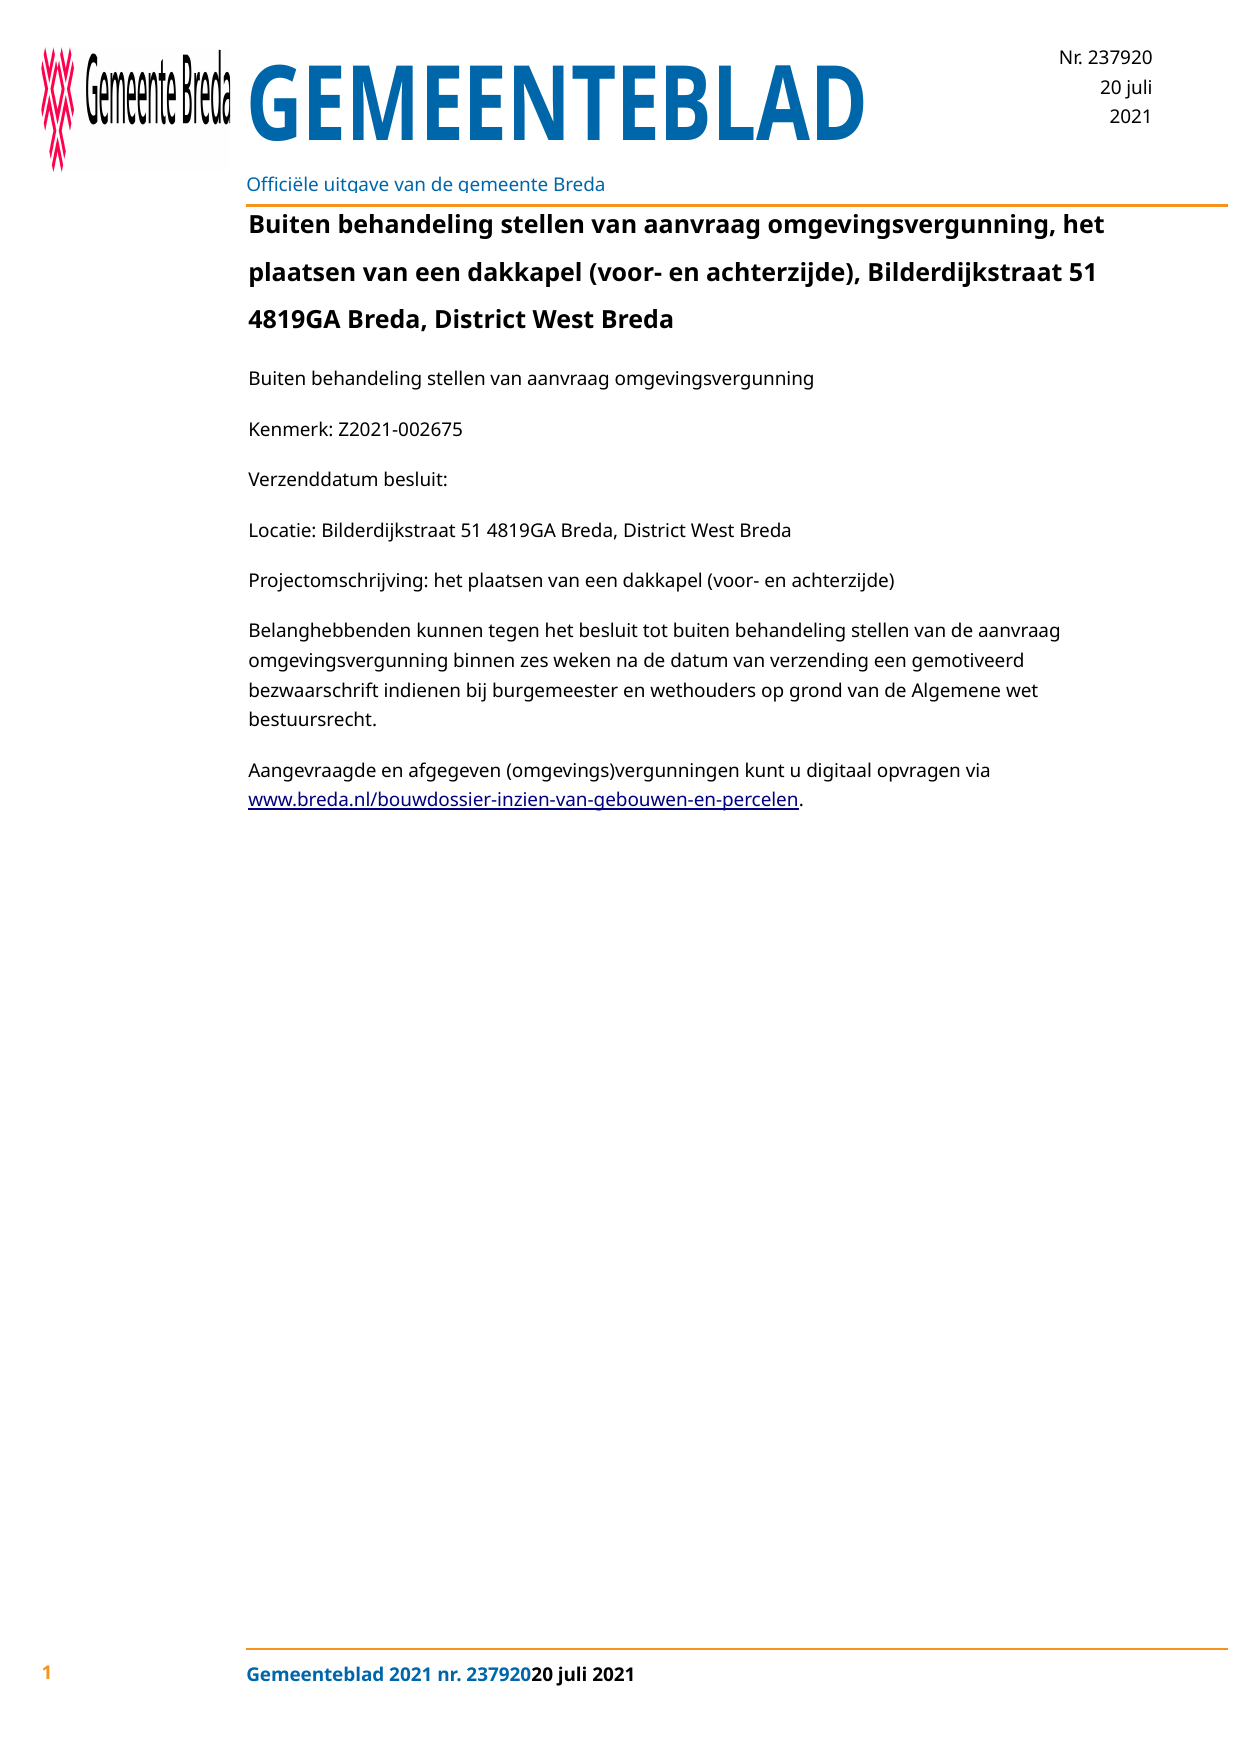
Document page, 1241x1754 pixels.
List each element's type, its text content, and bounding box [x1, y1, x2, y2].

text Aangevraagde en afgegeven (omgevings)vergunningen kunt u digitaal opvragen via www.breda.nl/bouwdossier-inzien-van-gebouwen-en-percelen. [248, 757, 1152, 812]
text Projectomschrijving: het plaatsen van een dakkapel (voor- en achterzijde) [248, 567, 1152, 593]
text Buiten behandeling stellen van aanvraag omgevingsvergunning, het plaatsen van een dakkapel (voor- en achterzijde), Bilderdijkstraat 51 4819GA Breda, District West Breda [248, 207, 1152, 336]
text Kenmerk: Z2021-002675 [248, 416, 1152, 442]
picture [41, 47, 231, 172]
text Verzenddatum besluit: [248, 466, 1152, 492]
text Buiten behandeling stellen van aanvraag omgevingsvergunning [248, 366, 1152, 391]
text Locatie: Bilderdijkstraat 51 4819GA Breda, District West Breda [248, 517, 1152, 542]
text Belanghebbenden kunnen tegen het besluit tot buiten behandeling stellen van de aanvraag omgevingsvergunning binnen zes weken na de datum van verzending een gemotiveerd bezwaarschrift indienen bij burgemeester en wethouders op grond van de Algemene wet bestuursrecht. [248, 618, 1152, 732]
